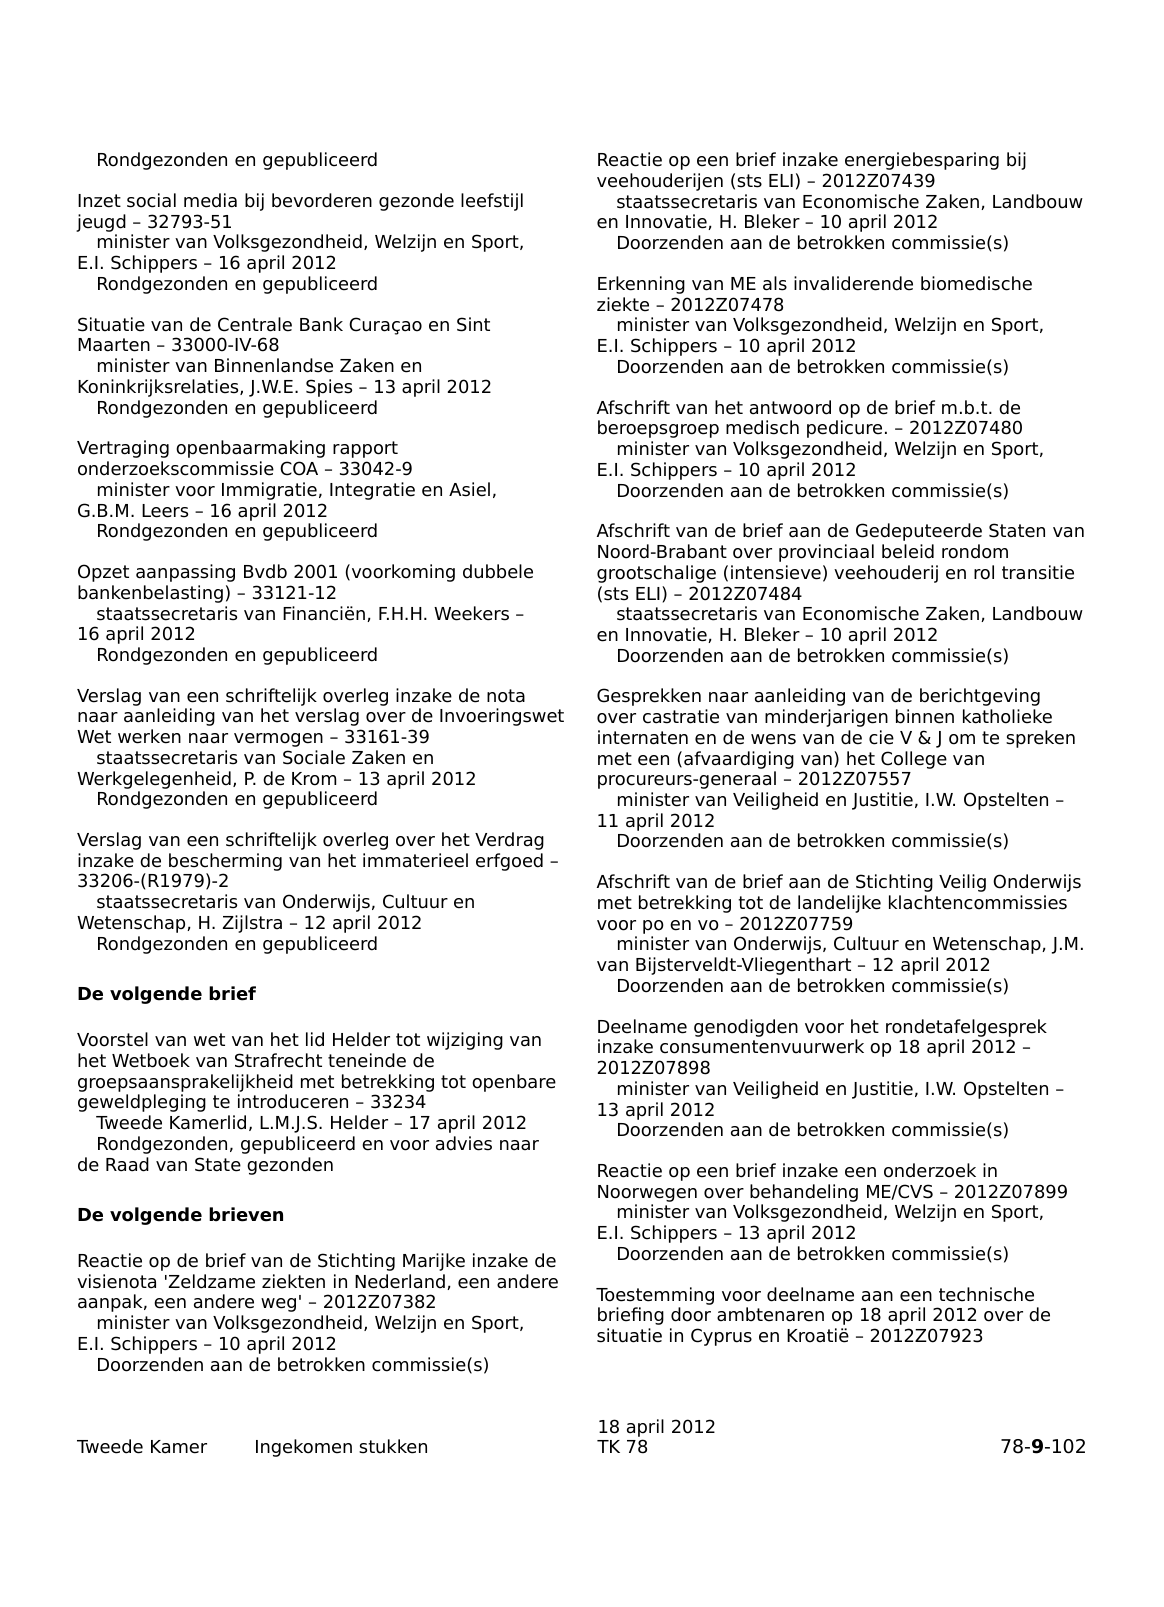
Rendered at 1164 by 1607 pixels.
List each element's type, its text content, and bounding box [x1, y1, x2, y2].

subtitle De volgende brieven [77, 1205, 567, 1226]
text minister van Veiligheid en Justitie, I.W. Opstelten – 11 april 2012 [596, 790, 1087, 831]
text Vertraging openbaarmaking rapport onderzoekscommissie COA – 33042-9 [77, 438, 567, 480]
text Rondgezonden en gepubliceerd [77, 274, 567, 294]
text minister van Veiligheid en Justitie, I.W. Opstelten – 13 april 2012 [596, 1079, 1087, 1120]
text Inzet social media bij bevorderen gezonde leefstijl jeugd – 32793-51 [77, 191, 567, 232]
text minister van Volksgezondheid, Welzijn en Sport, E.I. Schippers – 10 april 2012 [77, 1313, 567, 1354]
text Rondgezonden en gepubliceerd [77, 789, 567, 810]
text Doorzenden aan de betrokken commissie(s) [77, 1354, 567, 1375]
text Reactie op een brief inzake een onderzoek in Noorwegen over behandeling ME/CVS – 2012Z07899 [596, 1161, 1087, 1202]
text Verslag van een schriftelijk overleg inzake de nota naar aanleiding van het verslag over de Invoeringswet Wet werken naar vermogen – 33161-39 [77, 686, 567, 748]
text staatssecretaris van Onderwijs, Cultuur en Wetenschap, H. Zijlstra – 12 april 2012 [77, 892, 567, 933]
text Toestemming voor deelname aan een technische briefing door ambtenaren op 18 april 2012 over de situatie in Cyprus en Kroatië – 2012Z07923 [596, 1284, 1087, 1347]
text minister van Onderwijs, Cultuur en Wetenschap, J.M. van Bijsterveldt-Vliegenthart – 12 april 2012 [596, 934, 1087, 976]
text Doorzenden aan de betrokken commissie(s) [596, 646, 1087, 666]
text minister van Binnenlandse Zaken en Koninkrijksrelaties, J.W.E. Spies – 13 april 2012 [77, 356, 567, 397]
text minister van Volksgezondheid, Welzijn en Sport, E.I. Schippers – 10 april 2012 [596, 439, 1087, 480]
text Doorzenden aan de betrokken commissie(s) [596, 1120, 1087, 1141]
text staatssecretaris van Economische Zaken, Landbouw en Innovatie, H. Bleker – 10 april 2012 [596, 604, 1087, 646]
text staatssecretaris van Economische Zaken, Landbouw en Innovatie, H. Bleker – 10 april 2012 [596, 192, 1087, 233]
text Rondgezonden en gepubliceerd [77, 521, 567, 542]
text Rondgezonden en gepubliceerd [77, 645, 567, 666]
text Afschrift van de brief aan de Gedeputeerde Staten van Noord-Brabant over provinciaal beleid rondom grootschalige (intensieve) veehouderij en rol transitie (sts ELI) – 2012Z07484 [596, 521, 1087, 604]
text Doorzenden aan de betrokken commissie(s) [596, 976, 1087, 996]
text Reactie op de brief van de Stichting Marijke inzake de visienota 'Zeldzame ziekten in Nederland, een andere aanpak, een andere weg' – 2012Z07382 [77, 1251, 567, 1313]
subtitle De volgende brief [77, 984, 567, 1005]
text Deelname genodigden voor het rondetafelgesprek inzake consumentenvuurwerk op 18 april 2012 – 2012Z07898 [596, 1016, 1087, 1079]
text Doorzenden aan de betrokken commissie(s) [596, 480, 1087, 501]
text minister van Volksgezondheid, Welzijn en Sport, E.I. Schippers – 13 april 2012 [596, 1202, 1087, 1244]
text Voorstel van wet van het lid Helder tot wijziging van het Wetboek van Strafrecht teneinde de groepsaansprakelijkheid met betrekking tot openbare geweldpleging te introduceren – 33234 [77, 1030, 567, 1113]
text Doorzenden aan de betrokken commissie(s) [596, 1244, 1087, 1264]
text Reactie op een brief inzake energiebesparing bij veehouderijen (sts ELI) – 2012Z07439 [596, 150, 1087, 192]
text Erkenning van ME als invaliderende biomedische ziekte – 2012Z07478 [596, 274, 1087, 315]
text Rondgezonden en gepubliceerd [77, 933, 567, 954]
text minister van Volksgezondheid, Welzijn en Sport, E.I. Schippers – 16 april 2012 [77, 232, 567, 274]
text Doorzenden aan de betrokken commissie(s) [596, 831, 1087, 852]
text Verslag van een schriftelijk overleg over het Verdrag inzake de bescherming van het immaterieel erfgoed – 33206-(R1979)-2 [77, 830, 567, 892]
text minister voor Immigratie, Integratie en Asiel, G.B.M. Leers – 16 april 2012 [77, 480, 567, 521]
text Situatie van de Centrale Bank Curaçao en Sint Maarten – 33000-IV-68 [77, 314, 567, 356]
text Doorzenden aan de betrokken commissie(s) [596, 233, 1087, 254]
text staatssecretaris van Financiën, F.H.H. Weekers – 16 april 2012 [77, 603, 567, 645]
text Afschrift van het antwoord op de brief m.b.t. de beroepsgroep medisch pedicure. – 2012Z07480 [596, 397, 1087, 439]
text minister van Volksgezondheid, Welzijn en Sport, E.I. Schippers – 10 april 2012 [596, 315, 1087, 357]
text Opzet aanpassing Bvdb 2001 (voorkoming dubbele bankenbelasting) – 33121-12 [77, 562, 567, 603]
text Tweede Kamerlid, L.M.J.S. Helder – 17 april 2012 [77, 1113, 567, 1134]
text staatssecretaris van Sociale Zaken en Werkgelegenheid, P. de Krom – 13 april 2012 [77, 748, 567, 789]
text Afschrift van de brief aan de Stichting Veilig Onderwijs met betrekking tot de landelijke klachtencommissies voor po en vo – 2012Z07759 [596, 872, 1087, 934]
text Doorzenden aan de betrokken commissie(s) [596, 357, 1087, 377]
text Rondgezonden, gepubliceerd en voor advies naar de Raad van State gezonden [77, 1134, 567, 1175]
text Gesprekken naar aanleiding van de berichtgeving over castratie van minderjarigen binnen katholieke internaten en de wens van de cie V & J om te spreken met een (afvaardiging van) het College van procureurs-generaal – 2012Z07557 [596, 686, 1087, 790]
text Rondgezonden en gepubliceerd [77, 150, 567, 171]
text Rondgezonden en gepubliceerd [77, 397, 567, 418]
